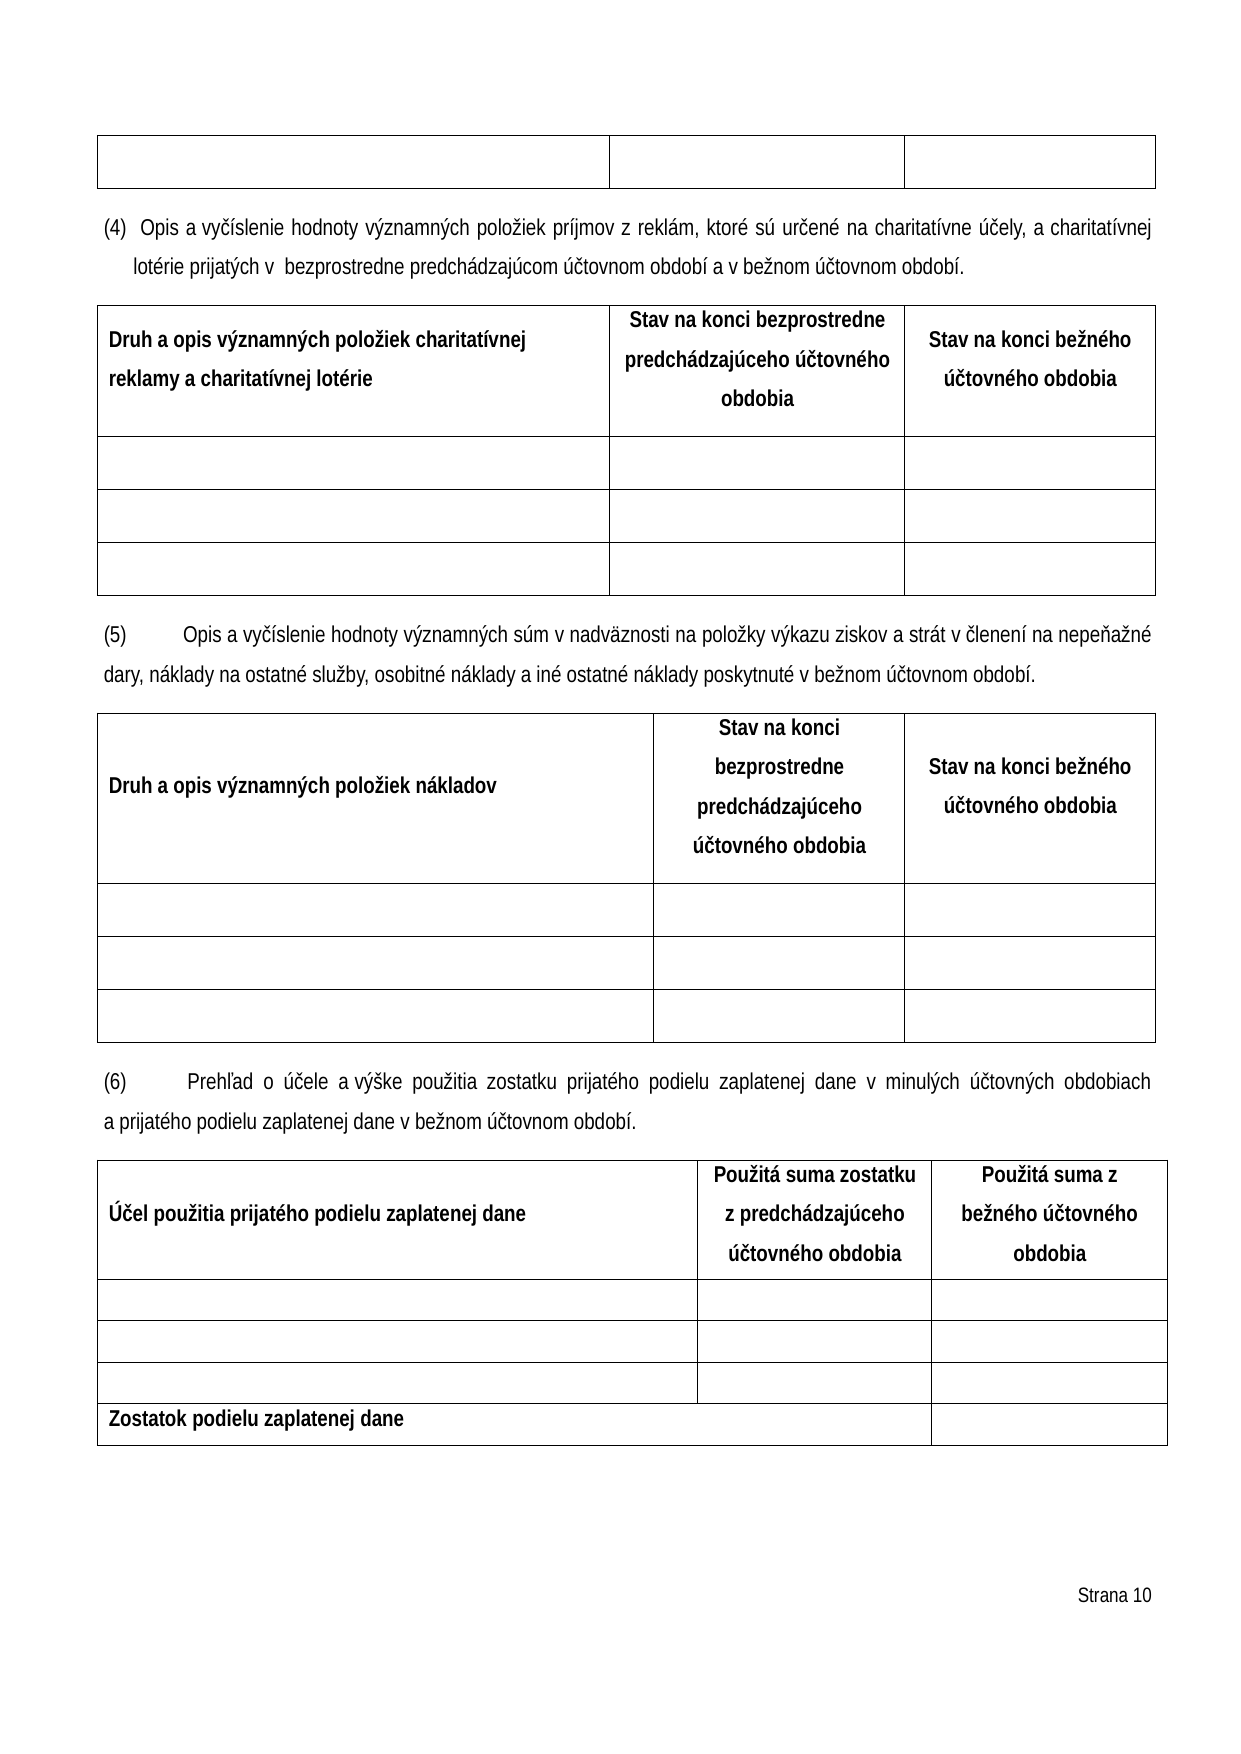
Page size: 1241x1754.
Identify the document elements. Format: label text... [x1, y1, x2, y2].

table_header Použitá suma zostatku z predchádzajúceho účtovného obdobia [698, 1161, 931, 1279]
table_cell [98, 1363, 697, 1403]
table_cell [610, 490, 904, 542]
table_header Stav na konci bežného účtovného obdobia [905, 306, 1155, 436]
table_cell [610, 136, 904, 188]
list Opis a vyčíslenie hodnoty významných položiek príjmov z reklám, ktoré sú určené na charitatívne účely, a charitatívnej lotérie prijatých v bezprostredne predchádzajúcom účtovnom období a v bežnom účtovnom období. [103, 214, 1152, 280]
table_cell [654, 990, 904, 1042]
table_cell [905, 937, 1155, 989]
table_cell [610, 543, 904, 595]
table_cell [698, 1321, 931, 1362]
table_cell [98, 990, 653, 1042]
table_cell [98, 937, 653, 989]
table_header Druh a opis významných položiek nákladov [98, 714, 653, 883]
table_cell [98, 543, 609, 595]
table_cell [654, 884, 904, 936]
table_cell [932, 1321, 1167, 1362]
table_cell [905, 490, 1155, 542]
table_cell [905, 136, 1155, 188]
table_cell [654, 937, 904, 989]
table_header Stav na konci bezprostredne predchádzajúceho účtovného obdobia [654, 714, 904, 883]
table_cell [698, 1280, 931, 1320]
table_cell [932, 1280, 1167, 1320]
table_cell [932, 1363, 1167, 1403]
list Opis a vyčíslenie hodnoty významných súm v nadväznosti na položky výkazu ziskov a strát v členení na nepeňažné dary, náklady na ostatné služby, osobitné náklady a iné ostatné náklady poskytnuté v bežnom účtovnom období. [103, 621, 1152, 687]
table_cell [98, 490, 609, 542]
table_cell [610, 437, 904, 489]
table_header Účel použitia prijatého podielu zaplatenej dane [98, 1161, 697, 1279]
table_cell [932, 1404, 1167, 1444]
table_header Použitá suma z bežného účtovného obdobia [932, 1161, 1167, 1279]
table_cell [98, 1321, 697, 1362]
table_cell [98, 1280, 697, 1320]
table_header Stav na konci bezprostredne predchádzajúceho účtovného obdobia [610, 306, 904, 436]
table_cell [98, 884, 653, 936]
table_cell [698, 1363, 931, 1403]
table_header Druh a opis významných položiek charitatívnej reklamy a charitatívnej lotérie [98, 306, 609, 436]
table_cell [905, 884, 1155, 936]
table_header Stav na konci bežného účtovného obdobia [905, 714, 1155, 883]
list Prehľad o účele a výške použitia zostatku prijatého podielu zaplatenej dane v minulých účtovných obdobiach a prijatého podielu zaplatenej dane v bežnom účtovnom období. [103, 1068, 1152, 1134]
table_cell [905, 437, 1155, 489]
table_cell Zostatok podielu zaplatenej dane [98, 1404, 931, 1444]
table_cell [905, 990, 1155, 1042]
table_cell [98, 437, 609, 489]
table_cell [905, 543, 1155, 595]
table_cell [98, 136, 609, 188]
